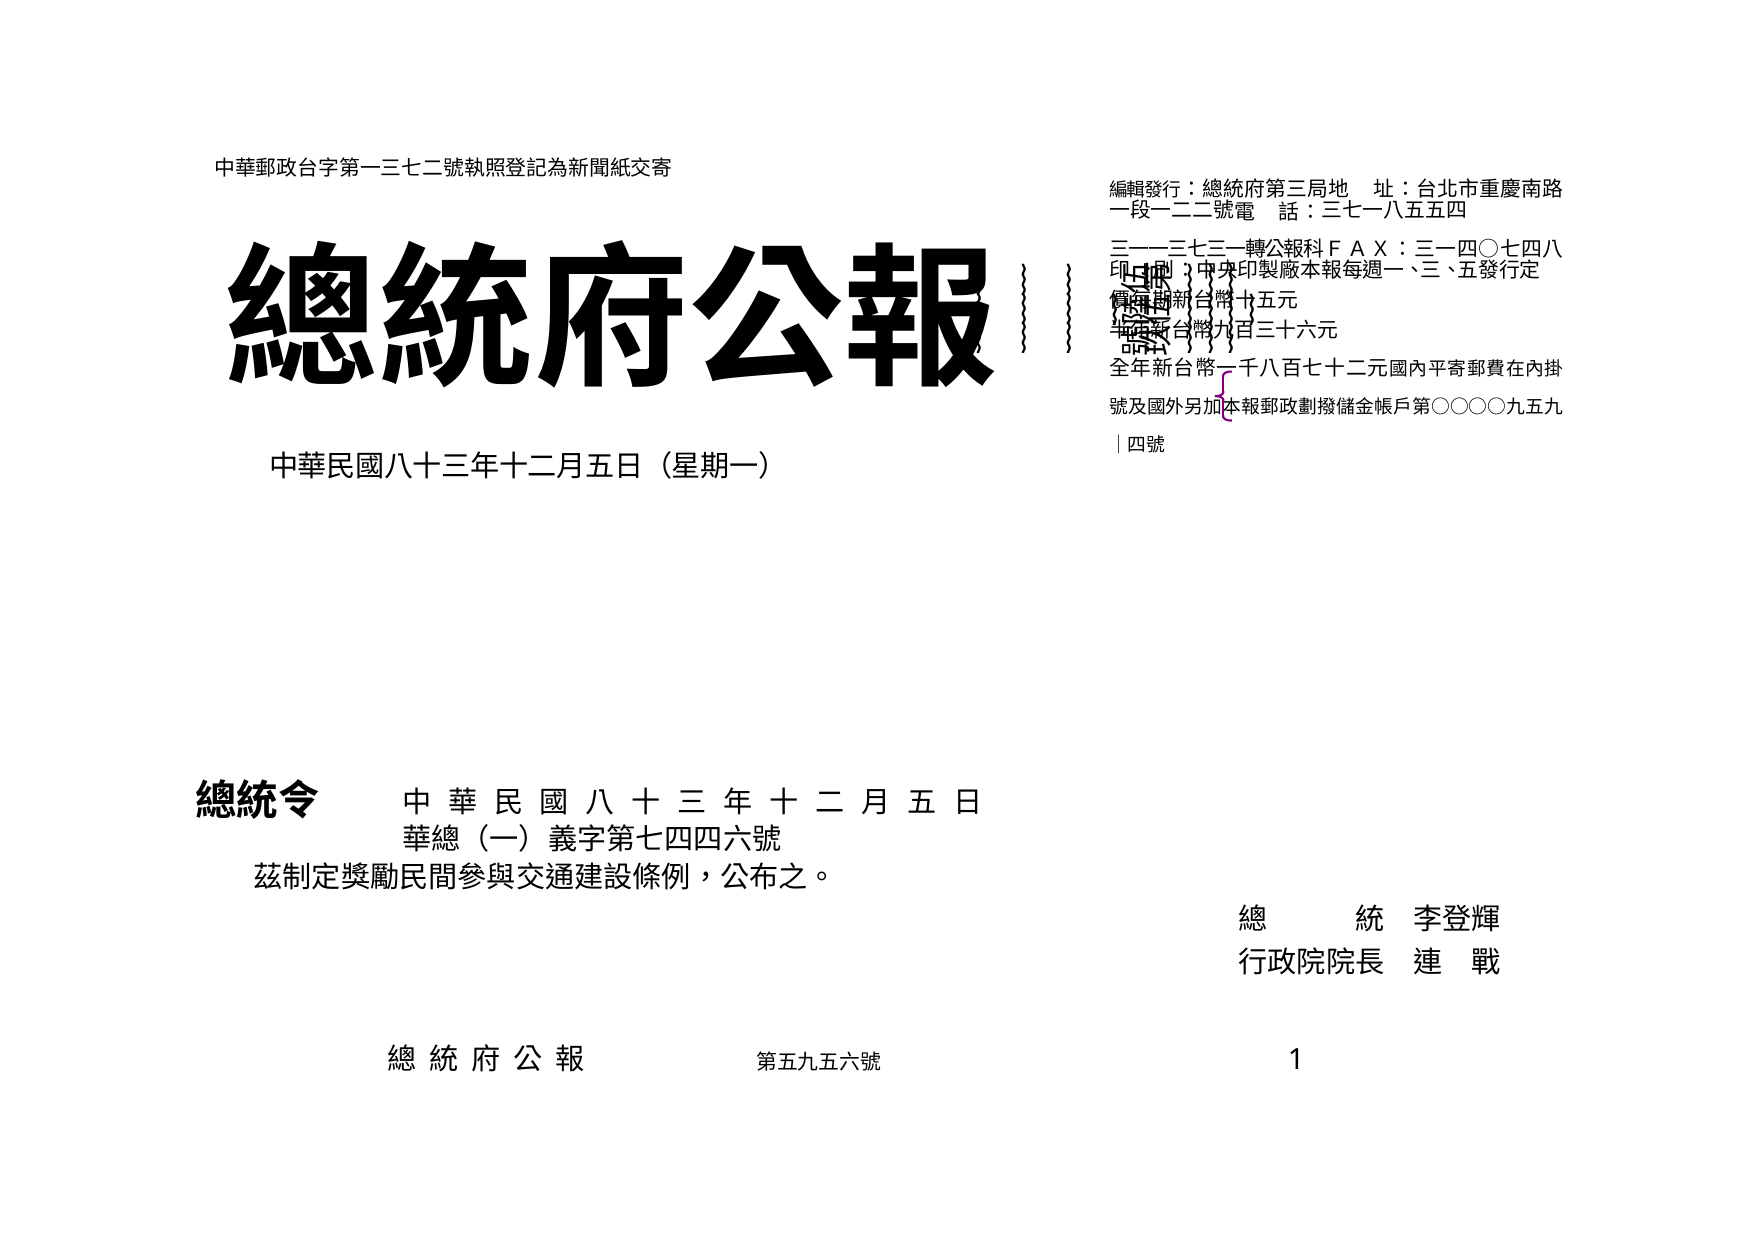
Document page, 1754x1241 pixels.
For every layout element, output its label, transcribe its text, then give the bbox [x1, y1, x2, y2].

table_header 總統令 [192, 502, 399, 857]
text 總 統 李登輝 [195, 899, 1501, 937]
text 行政院院長 連 戰 [195, 942, 1501, 979]
table_header 中華民國八十三年十二月五日 華總（一）義字第七四四六號 [399, 502, 986, 857]
text 茲制定獎勵民間參與交通建設條例，公布之。 [195, 857, 1559, 894]
